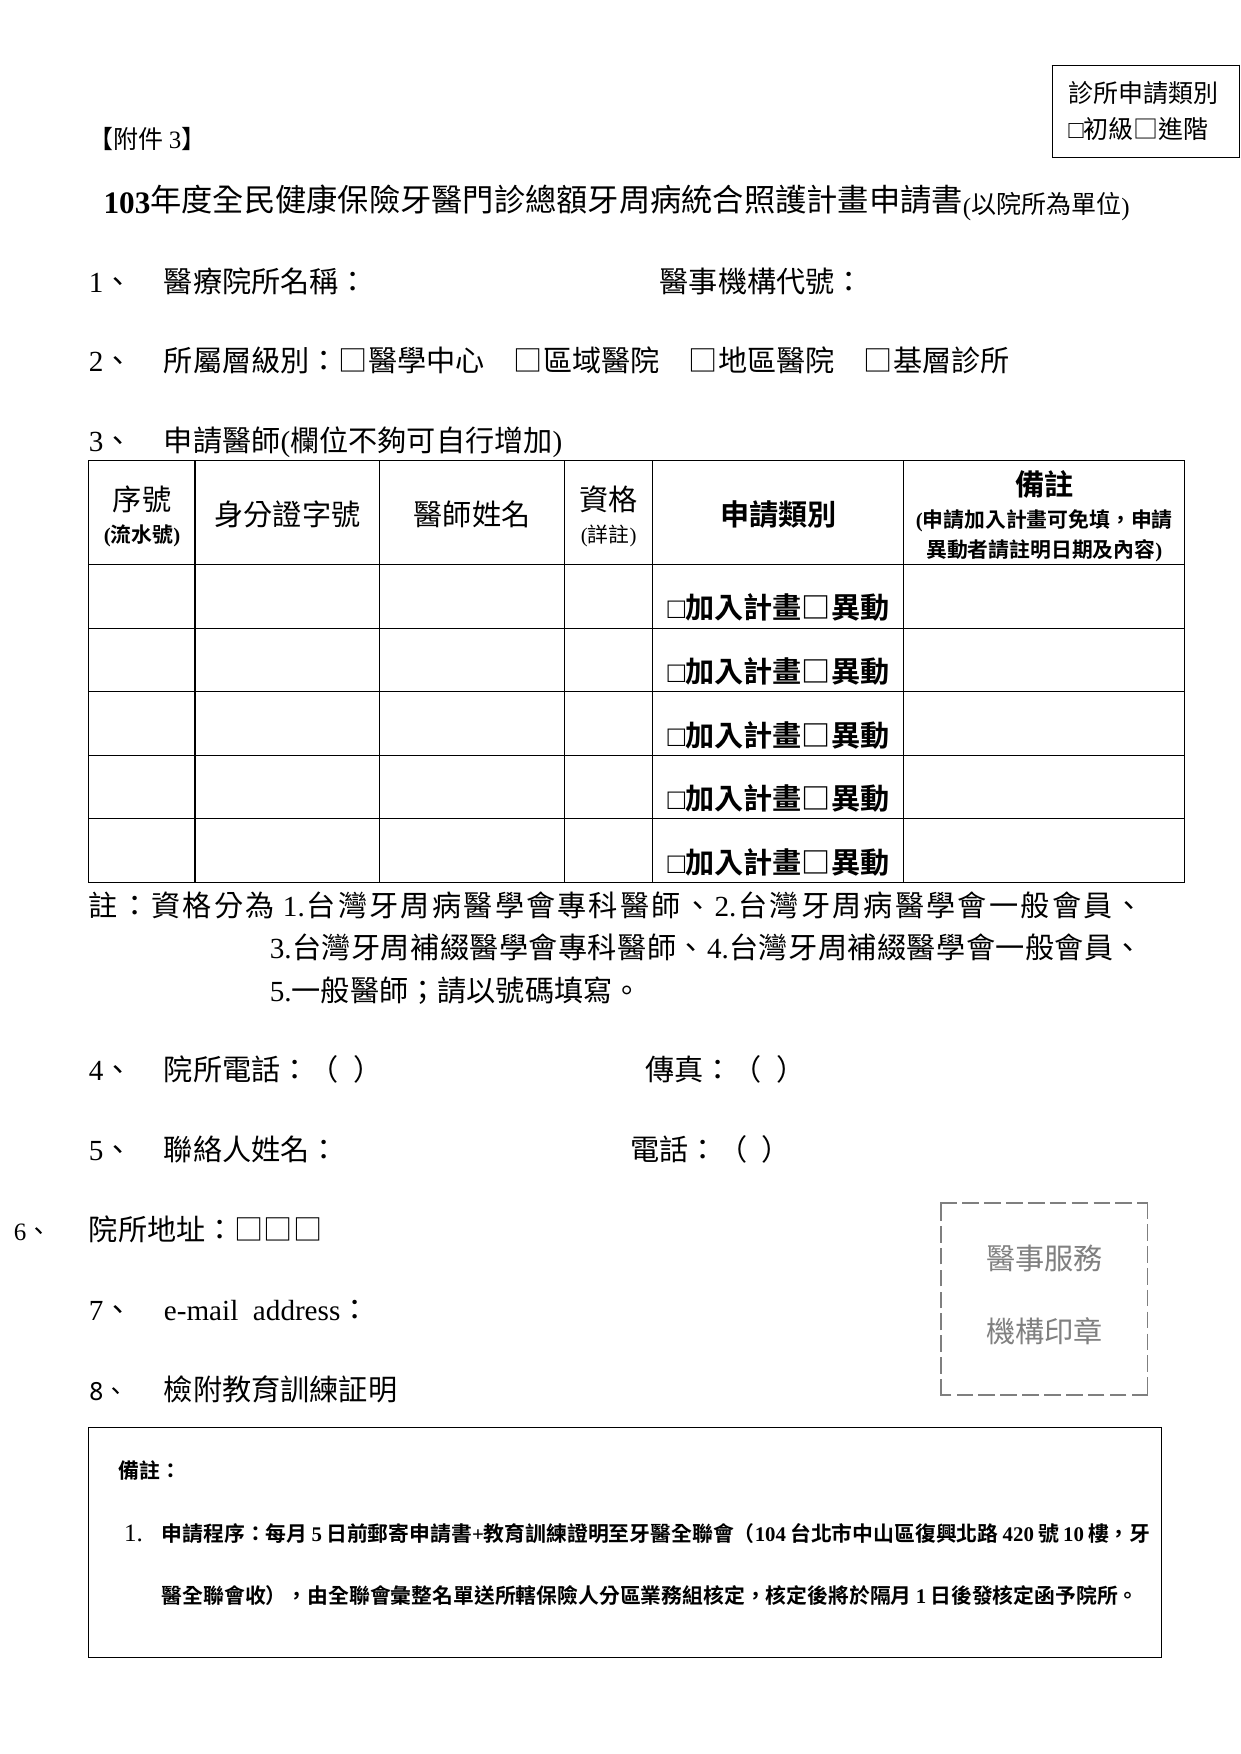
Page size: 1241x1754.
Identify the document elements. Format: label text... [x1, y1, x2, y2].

list 聯絡人姓名： 電話：（ ） [89, 1127, 1144, 1169]
table_cell [380, 819, 564, 882]
table_cell □加入計畫□異動 [653, 819, 903, 882]
table_cell [380, 565, 564, 627]
table_cell [565, 565, 652, 627]
table_cell [89, 565, 194, 627]
text 【附件3】 [89, 96, 1052, 158]
table_cell □加入計畫□異動 [653, 756, 903, 818]
table_cell [380, 629, 564, 691]
table_header 申請類別 [653, 461, 903, 564]
table_cell [904, 565, 1184, 627]
table_header 序號 (流水號) [89, 461, 194, 564]
table_header 備註 (申請加入計畫可免填，申請異動者請註明日期及內容) [904, 461, 1184, 564]
table_header 醫師姓名 [380, 461, 564, 564]
list 醫事服務 [957, 1211, 1132, 1284]
table_cell □加入計畫□異動 [653, 629, 903, 691]
list 申請醫師(欄位不夠可自行增加) [89, 418, 1144, 460]
list e-mail address： [89, 1286, 940, 1329]
table_cell [565, 692, 652, 754]
table_cell [904, 756, 1184, 818]
table_cell [904, 692, 1184, 754]
table_cell [904, 629, 1184, 691]
table_cell [380, 692, 564, 754]
table_cell [89, 756, 194, 818]
text 診所申請類別 [1068, 73, 1223, 110]
text 註：資格分為1.台灣牙周病醫學會專科醫師、2.台灣牙周病醫學會一般會員、 3.台灣牙周補綴醫學會專科醫師、4.台灣牙周補綴醫學會一般會員、 5.一般醫師；請以號碼填寫。 [89, 883, 1144, 1009]
list 院所電話：（ ） 傳真：（ ） [89, 1047, 1144, 1089]
table_cell [565, 819, 652, 882]
table_cell [196, 756, 379, 818]
table_cell [89, 629, 194, 691]
table_cell □加入計畫□異動 [653, 565, 903, 627]
list 院所地址：□□□ [14, 1202, 1148, 1396]
text □初級□進階 [1068, 110, 1223, 146]
table_cell [196, 629, 379, 691]
table_cell □加入計畫□異動 [653, 692, 903, 754]
table_cell [565, 756, 652, 818]
table_cell [89, 692, 194, 754]
table_cell [380, 756, 564, 818]
table_cell [196, 565, 379, 627]
table_cell [904, 819, 1184, 882]
table_header 備註： 申請程序：每月5日前郵寄申請書+教育訓練證明至牙醫全聯會（104台北市中山區復興北路420號10樓，牙醫全聯會收），由全聯會彙整名單送所轄保險人分區業務組核定，核定後將於隔月1日後發核定函予院所。 [89, 1428, 1161, 1657]
table_header 資格 (詳註) [565, 461, 652, 564]
table_header 身分證字號 [196, 461, 379, 564]
text 103年度全民健康保險牙醫門診總額牙周病統合照護計畫申請書(以院所為單位) [89, 158, 1144, 221]
table_cell [89, 819, 194, 882]
table_cell [196, 692, 379, 754]
text [1053, 66, 1239, 157]
list 所屬層級別：□醫學中心 □區域醫院 □地區醫院 □基層診所 [89, 338, 1144, 380]
table_cell [565, 629, 652, 691]
list 檢附教育訓練証明 [89, 1366, 1144, 1408]
list 醫療院所名稱： 醫事機構代號： [89, 258, 1144, 301]
table_cell [196, 819, 379, 882]
list 機構印章 [957, 1284, 1132, 1357]
